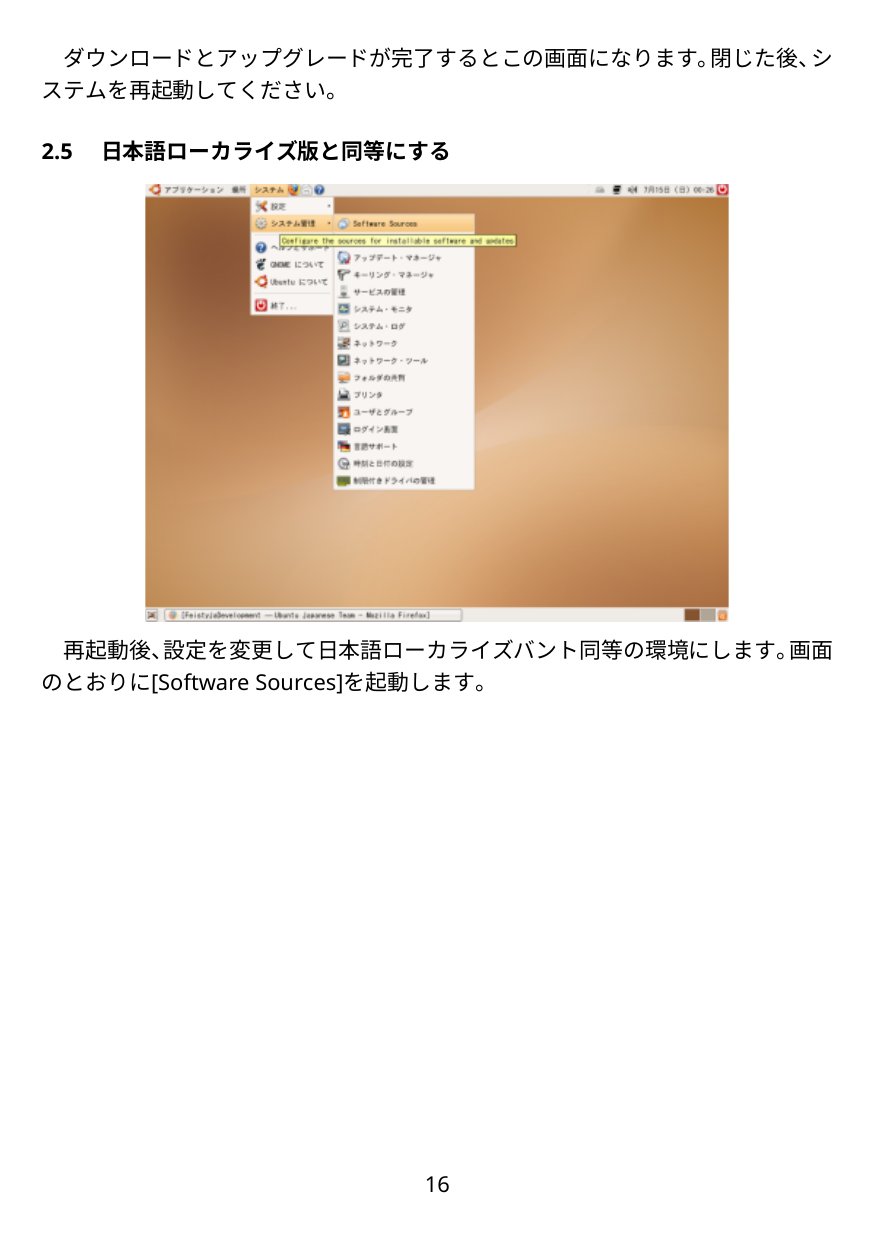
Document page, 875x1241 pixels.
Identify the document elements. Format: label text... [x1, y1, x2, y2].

text ダウンロードとアップグレードが完了するとこの画面になります。閉じた後、システムを再起動してください。 [41, 41, 833, 105]
subtitle 日本語ローカライズ版と同等にする [41, 134, 833, 166]
picture [145, 184, 729, 622]
text 再起動後、設定を変更して日本語ローカライズバント同等の環境にします。画面のとおりに[Software Sources]を起動します。 [41, 178, 833, 697]
